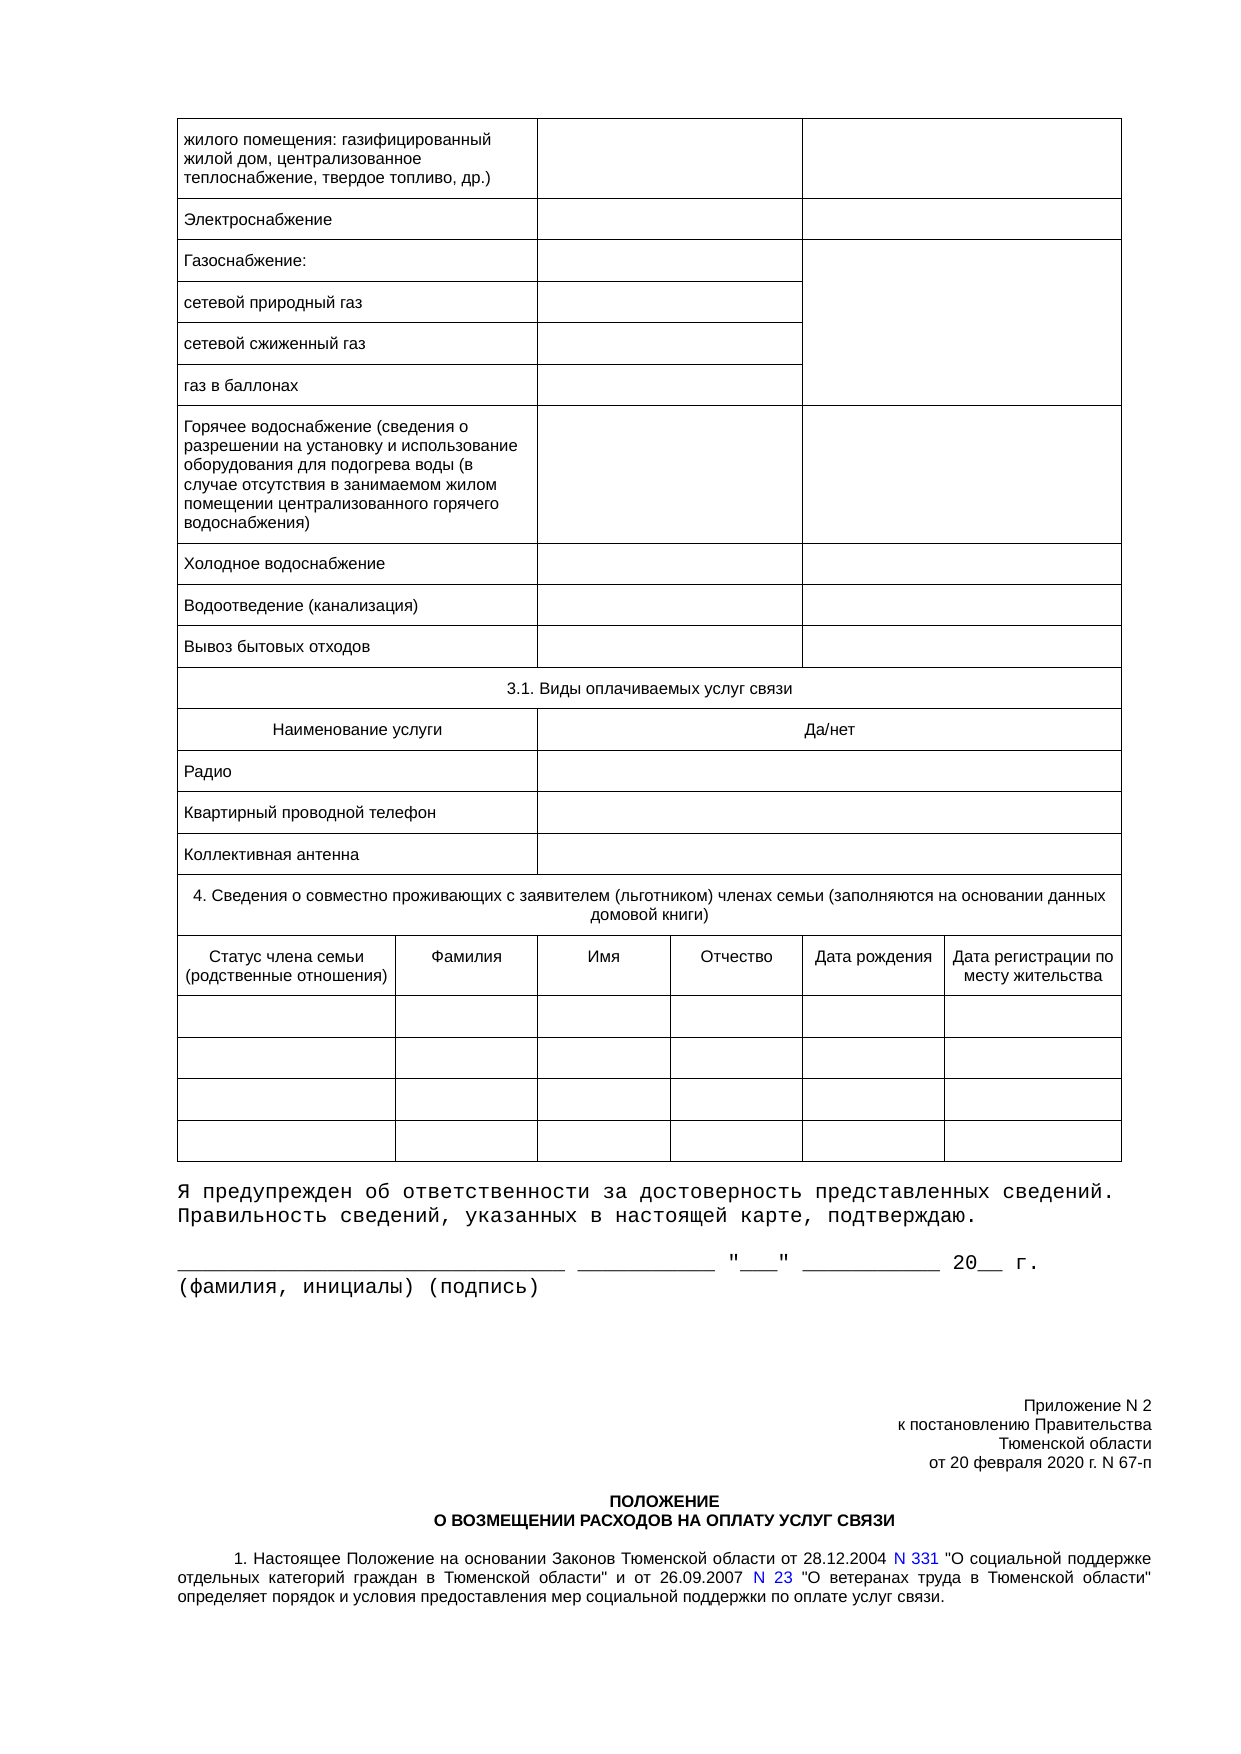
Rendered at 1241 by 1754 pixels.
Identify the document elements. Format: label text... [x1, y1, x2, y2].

table_cell [538, 323, 802, 364]
table_cell Отчество [671, 936, 802, 995]
table_cell Коллективная антенна [178, 834, 537, 874]
table_cell [945, 996, 1121, 1037]
table_cell 4. Сведения о совместно проживающих с заявителем (льготником) членах семьи (заполняются на основании данных домовой книги) [178, 875, 1121, 935]
table_cell [538, 1121, 670, 1161]
table_cell сетевой природный газ [178, 282, 537, 322]
table_cell Наименование услуги [178, 709, 537, 750]
text Правильность сведений, указанных в настоящей карте, подтверждаю. [177, 1205, 1152, 1229]
table_cell [538, 544, 802, 584]
table_cell [671, 1079, 802, 1120]
table_cell [803, 585, 1121, 625]
table_cell [178, 1079, 395, 1120]
table_cell [396, 1079, 537, 1120]
text Тюменской области [177, 1434, 1152, 1453]
table_cell сетевой сжиженный газ [178, 323, 537, 364]
table_cell [178, 996, 395, 1037]
text от 20 февраля 2020 г. N 67-п [177, 1453, 1152, 1472]
text к постановлению Правительства [177, 1415, 1152, 1434]
table_cell [538, 996, 670, 1037]
table_cell 3.1. Виды оплачиваемых услуг связи [178, 668, 1121, 708]
table_cell [396, 1038, 537, 1078]
table_cell [538, 365, 802, 405]
table_cell [538, 406, 802, 542]
text О ВОЗМЕЩЕНИИ РАСХОДОВ НА ОПЛАТУ УСЛУГ СВЯЗИ [177, 1511, 1152, 1530]
table_cell Радио [178, 751, 537, 791]
text 1. Настоящее Положение на основании Законов Тюменской области от 28.12.2004 N 331 "О социальной поддержке отдельных категорий граждан в Тюменской области" и от 26.09.2007 N 23 "О ветеранах труда в Тюменской области" определяет порядок и условия предоставления мер социальной поддержки по оплате услуг связи. [177, 1549, 1152, 1606]
table_cell [538, 792, 1121, 833]
table_cell [803, 1038, 944, 1078]
text Я предупрежден об ответственности за достоверность представленных сведений. [177, 1181, 1152, 1205]
table_cell [178, 1038, 395, 1078]
table_cell [538, 119, 802, 198]
table_cell [178, 1121, 395, 1161]
table_cell [945, 1038, 1121, 1078]
table_cell [538, 1038, 670, 1078]
table_cell [945, 1121, 1121, 1161]
table_cell Газоснабжение: [178, 240, 537, 281]
table_cell Вывоз бытовых отходов [178, 626, 537, 667]
table_cell Имя [538, 936, 670, 995]
table_cell [803, 119, 1121, 198]
table_cell Водоотведение (канализация) [178, 585, 537, 625]
table_cell [803, 199, 1121, 239]
text ПОЛОЖЕНИЕ [177, 1491, 1152, 1511]
table_cell [803, 1079, 944, 1120]
table_cell [671, 1038, 802, 1078]
table_cell [538, 585, 802, 625]
table_cell [803, 544, 1121, 584]
table_cell Электроснабжение [178, 199, 537, 239]
table_cell [803, 626, 1121, 667]
table_cell Статус члена семьи (родственные отношения) [178, 936, 395, 995]
table_cell Дата регистрации по месту жительства [945, 936, 1121, 995]
subtitle Приложение N 2 [177, 1396, 1152, 1415]
table_cell [803, 240, 1121, 405]
text (фамилия, инициалы) (подпись) [177, 1276, 1152, 1300]
table_cell [803, 406, 1121, 542]
table_cell [396, 996, 537, 1037]
table_cell жилого помещения: газифицированный жилой дом, централизованное теплоснабжение, твердое топливо, др.) [178, 119, 537, 198]
table_cell [538, 834, 1121, 874]
table_cell [396, 1121, 537, 1161]
table_cell газ в баллонах [178, 365, 537, 405]
table_cell [671, 1121, 802, 1161]
table_cell [803, 996, 944, 1037]
table_cell Квартирный проводной телефон [178, 792, 537, 833]
table_cell [538, 1079, 670, 1120]
table_cell Холодное водоснабжение [178, 544, 537, 584]
table_cell [538, 751, 1121, 791]
table_cell [945, 1079, 1121, 1120]
table_cell Да/нет [538, 709, 1121, 750]
table_cell Дата рождения [803, 936, 944, 995]
table_cell [538, 240, 802, 281]
text _______________________________ ___________ "___" ___________ 20__ г. [177, 1252, 1152, 1276]
table_cell Горячее водоснабжение (сведения о разрешении на установку и использование оборудования для подогрева воды (в случае отсутствия в занимаемом жилом помещении централизованного горячего водоснабжения) [178, 406, 537, 542]
table_cell [538, 626, 802, 667]
table_cell [538, 199, 802, 239]
table_cell [803, 1121, 944, 1161]
table_cell [671, 996, 802, 1037]
table_cell [538, 282, 802, 322]
table_cell Фамилия [396, 936, 537, 995]
